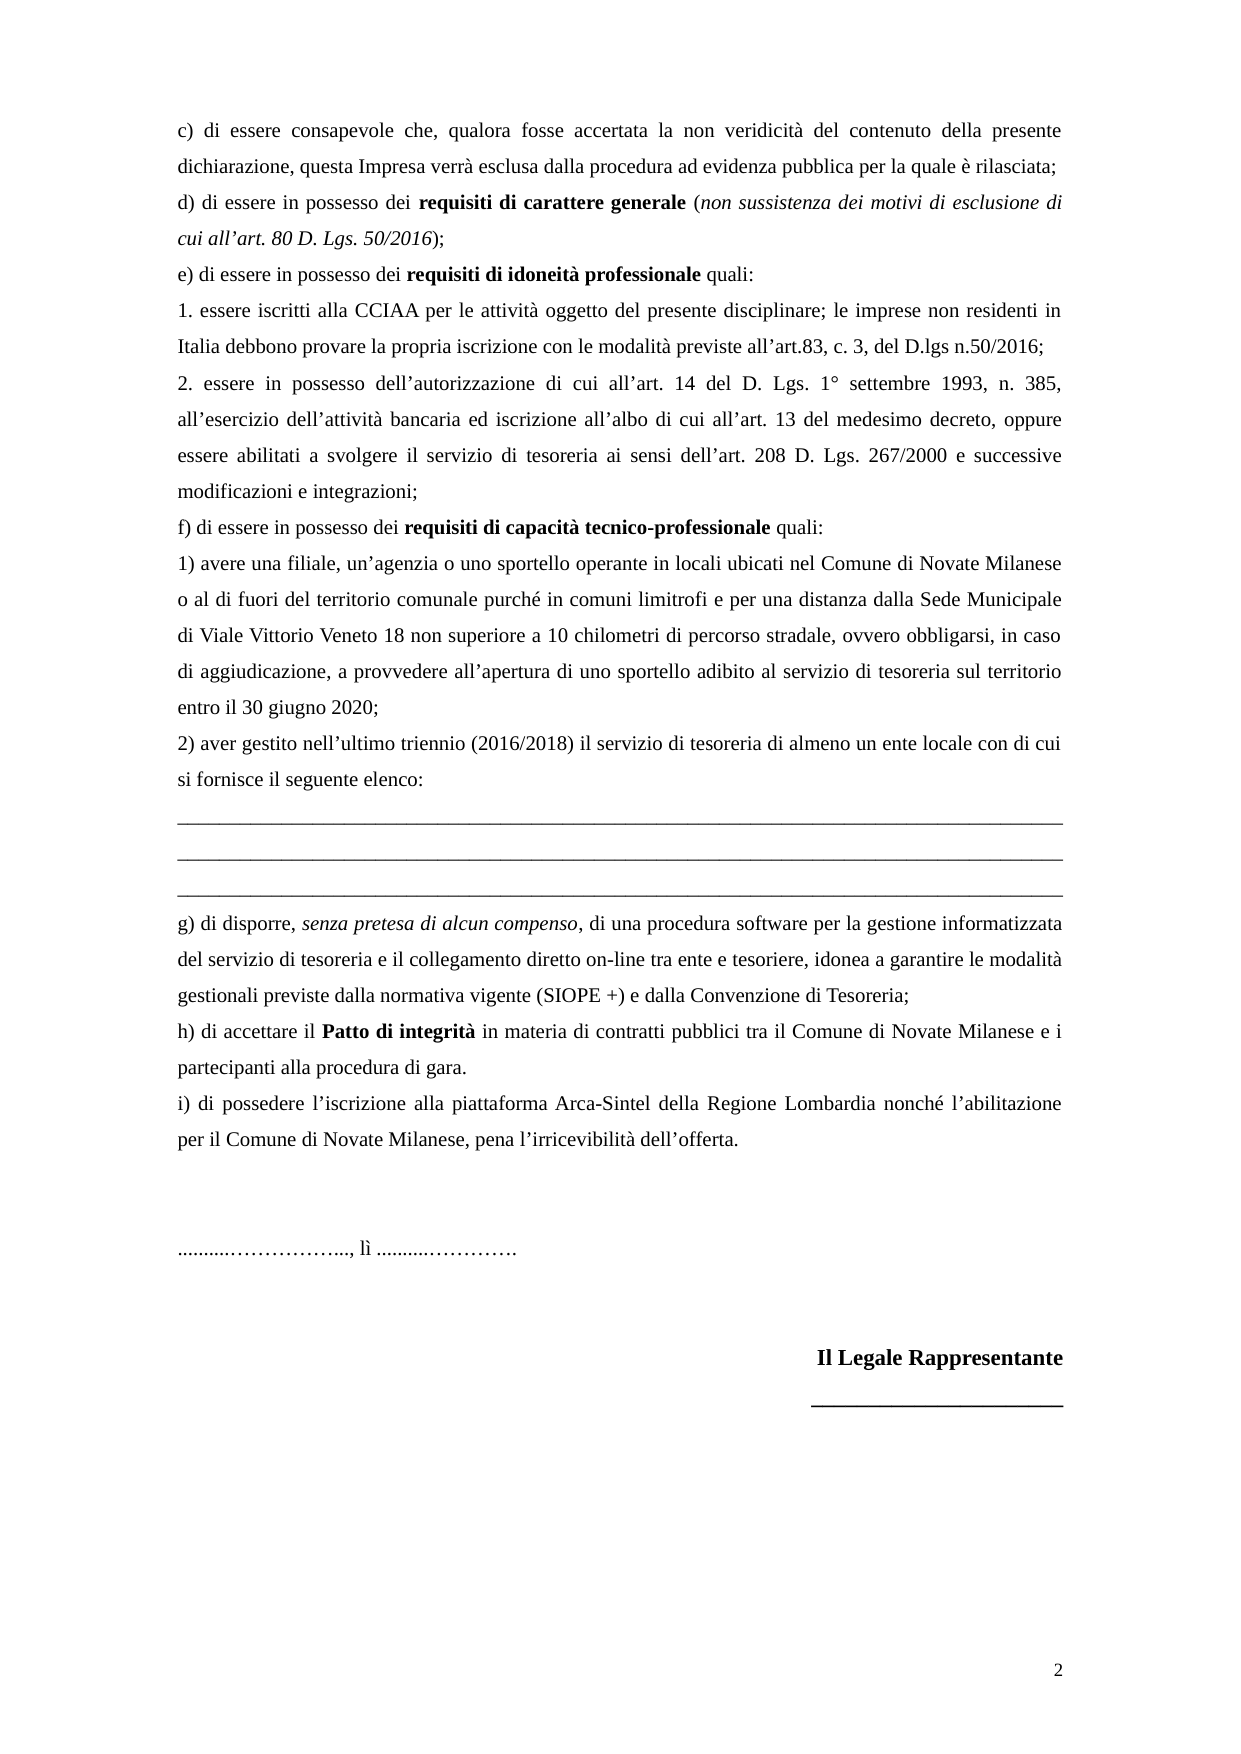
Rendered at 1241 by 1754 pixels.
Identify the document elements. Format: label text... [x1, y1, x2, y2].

text f) di essere in possesso dei requisiti di capacità tecnico-professionale quali: [177, 514, 1063, 539]
text ..........……………..., lì ..........…………. [177, 1235, 1063, 1259]
text 2. essere in possesso dell’autorizzazione di cui all’art. 14 del D. Lgs. 1° settembre 1993, n. 385, all’esercizio dell’attività bancaria ed iscrizione all’albo di cui all’art. 13 del medesimo decreto, oppure essere abilitati a svolgere il servizio di tesoreria ai sensi dell’art. 208 D. Lgs. 267/2000 e successive modificazioni e integrazioni; [177, 370, 1063, 503]
text e) di essere in possesso dei requisiti di idoneità professionale quali: [177, 262, 1063, 286]
text _____________________________________________________________________________________ [177, 825, 1063, 860]
text 1) avere una filiale, un’agenzia o uno sportello operante in locali ubicati nel Comune di Novate Milanese o al di fuori del territorio comunale purché in comuni limitrofi e per una distanza dalla Sede Municipale di Viale Vittorio Veneto 18 non superiore a 10 chilometri di percorso stradale, ovvero obbligarsi, in caso di aggiudicazione, a provvedere all’apertura di uno sportello adibito al servizio di tesoreria sul territorio entro il 30 giugno 2020; [177, 551, 1063, 719]
text 1. essere iscritti alla CCIAA per le attività oggetto del presente disciplinare; le imprese non residenti in Italia debbono provare la propria iscrizione con le modalità previste all’art.83, c. 3, del D.lgs n.50/2016; [177, 298, 1063, 358]
text ______________________ [177, 1383, 1063, 1409]
text c) di essere consapevole che, qualora fosse accertata la non veridicità del contenuto della presente dichiarazione, questa Impresa verrà esclusa dalla procedura ad evidenza pubblica per la quale è rilasciata; [177, 118, 1063, 178]
text 2) aver gestito nell’ultimo triennio (2016/2018) il servizio di tesoreria di almeno un ente locale con di cui si fornisce il seguente elenco: [177, 731, 1063, 791]
text g) di disporre, senza pretesa di alcun compenso, di una procedura software per la gestione informatizzata del servizio di tesoreria e il collegamento diretto on-line tra ente e tesoriere, idonea a garantire le modalità gestionali previste dalla normativa vigente (SIOPE +) e dalla Convenzione di Tesoreria; [177, 911, 1063, 1007]
text d) di essere in possesso dei requisiti di carattere generale (non sussistenza dei motivi di esclusione di cui all’art. 80 D. Lgs. 50/2016); [177, 190, 1063, 250]
text i) di possedere l’iscrizione alla piattaforma Arca-Sintel della Regione Lombardia nonché l’abilitazione per il Comune di Novate Milanese, pena l’irricevibilità dell’offerta. [177, 1091, 1063, 1151]
text h) di accettare il Patto di integrità in materia di contratti pubblici tra il Comune di Novate Milanese e i partecipanti alla procedura di gara. [177, 1019, 1063, 1079]
text _____________________________________________________________________________________ [177, 803, 1063, 824]
text _____________________________________________________________________________________ [177, 861, 1063, 896]
text Il Legale Rappresentante [177, 1343, 1063, 1370]
